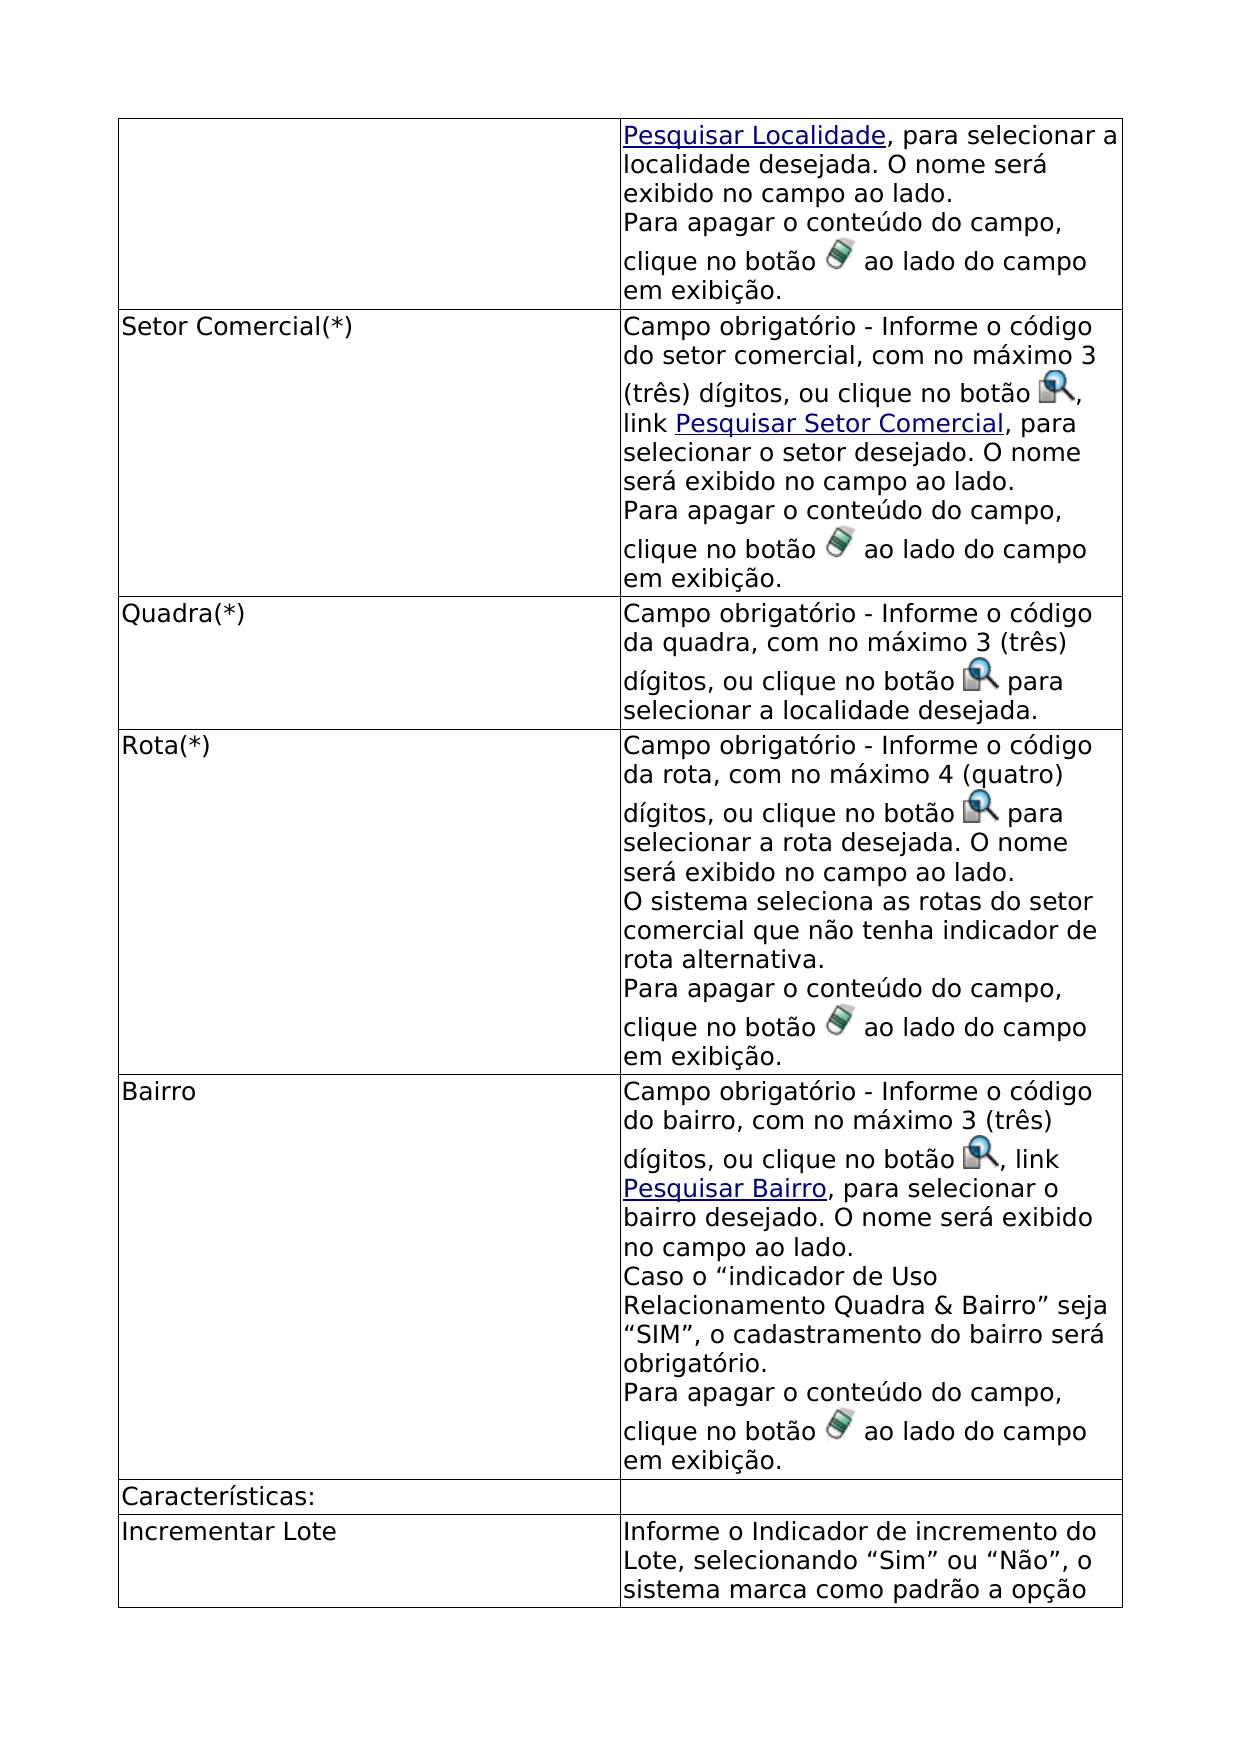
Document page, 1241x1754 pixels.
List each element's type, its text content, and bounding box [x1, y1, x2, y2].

table_cell Setor Comercial(*) [119, 310, 620, 596]
table_cell Características: [119, 1480, 620, 1514]
table_cell [119, 119, 620, 309]
picture [963, 789, 999, 823]
table_cell Pesquisar Localidade, para selecionar a localidade desejada. O nome será exibido no campo ao lado. Para apagar o conteúdo do campo, clique no botão ao lado do campo em exibição. [621, 119, 1122, 309]
table_cell Campo obrigatório - Informe o código do setor comercial, com no máximo 3 (três) dígitos, ou clique no botão , link Pesquisar Setor Comercial, para selecionar o setor desejado. O nome será exibido no campo ao lado. Para apagar o conteúdo do campo, clique no botão ao lado do campo em exibição. [621, 310, 1122, 596]
table_cell Campo obrigatório - Informe o código da quadra, com no máximo 3 (três) dígitos, ou clique no botão para selecionar a localidade desejada. [621, 597, 1122, 728]
picture [824, 1003, 856, 1037]
table_cell Campo obrigatório - Informe o código da rota, com no máximo 4 (quatro) dígitos, ou clique no botão para selecionar a rota desejada. O nome será exibido no campo ao lado. O sistema seleciona as rotas do setor comercial que não tenha indicador de rota alternativa. Para apagar o conteúdo do campo, clique no botão ao lado do campo em exibição. [621, 730, 1122, 1074]
table_cell Rota(*) [119, 730, 620, 1074]
picture [963, 657, 999, 691]
table_cell Informe o Indicador de incremento do Lote, selecionando “Sim” ou “Não”, o sistema marca como padrão a opção [621, 1515, 1122, 1607]
table_cell [621, 1480, 1122, 1514]
table_cell Bairro [119, 1075, 620, 1479]
table_cell Incrementar Lote [119, 1515, 620, 1607]
picture [824, 237, 856, 271]
table_cell Campo obrigatório - Informe o código do bairro, com no máximo 3 (três) dígitos, ou clique no botão , link Pesquisar Bairro, para selecionar o bairro desejado. O nome será exibido no campo ao lado. Caso o “indicador de Uso Relacionamento Quadra & Bairro” seja “SIM”, o cadastramento do bairro será obrigatório. Para apagar o conteúdo do campo, clique no botão ao lado do campo em exibição. [621, 1075, 1122, 1479]
picture [963, 1135, 999, 1169]
picture [824, 1407, 856, 1441]
picture [1038, 370, 1075, 403]
table_cell Quadra(*) [119, 597, 620, 728]
picture [824, 525, 856, 559]
